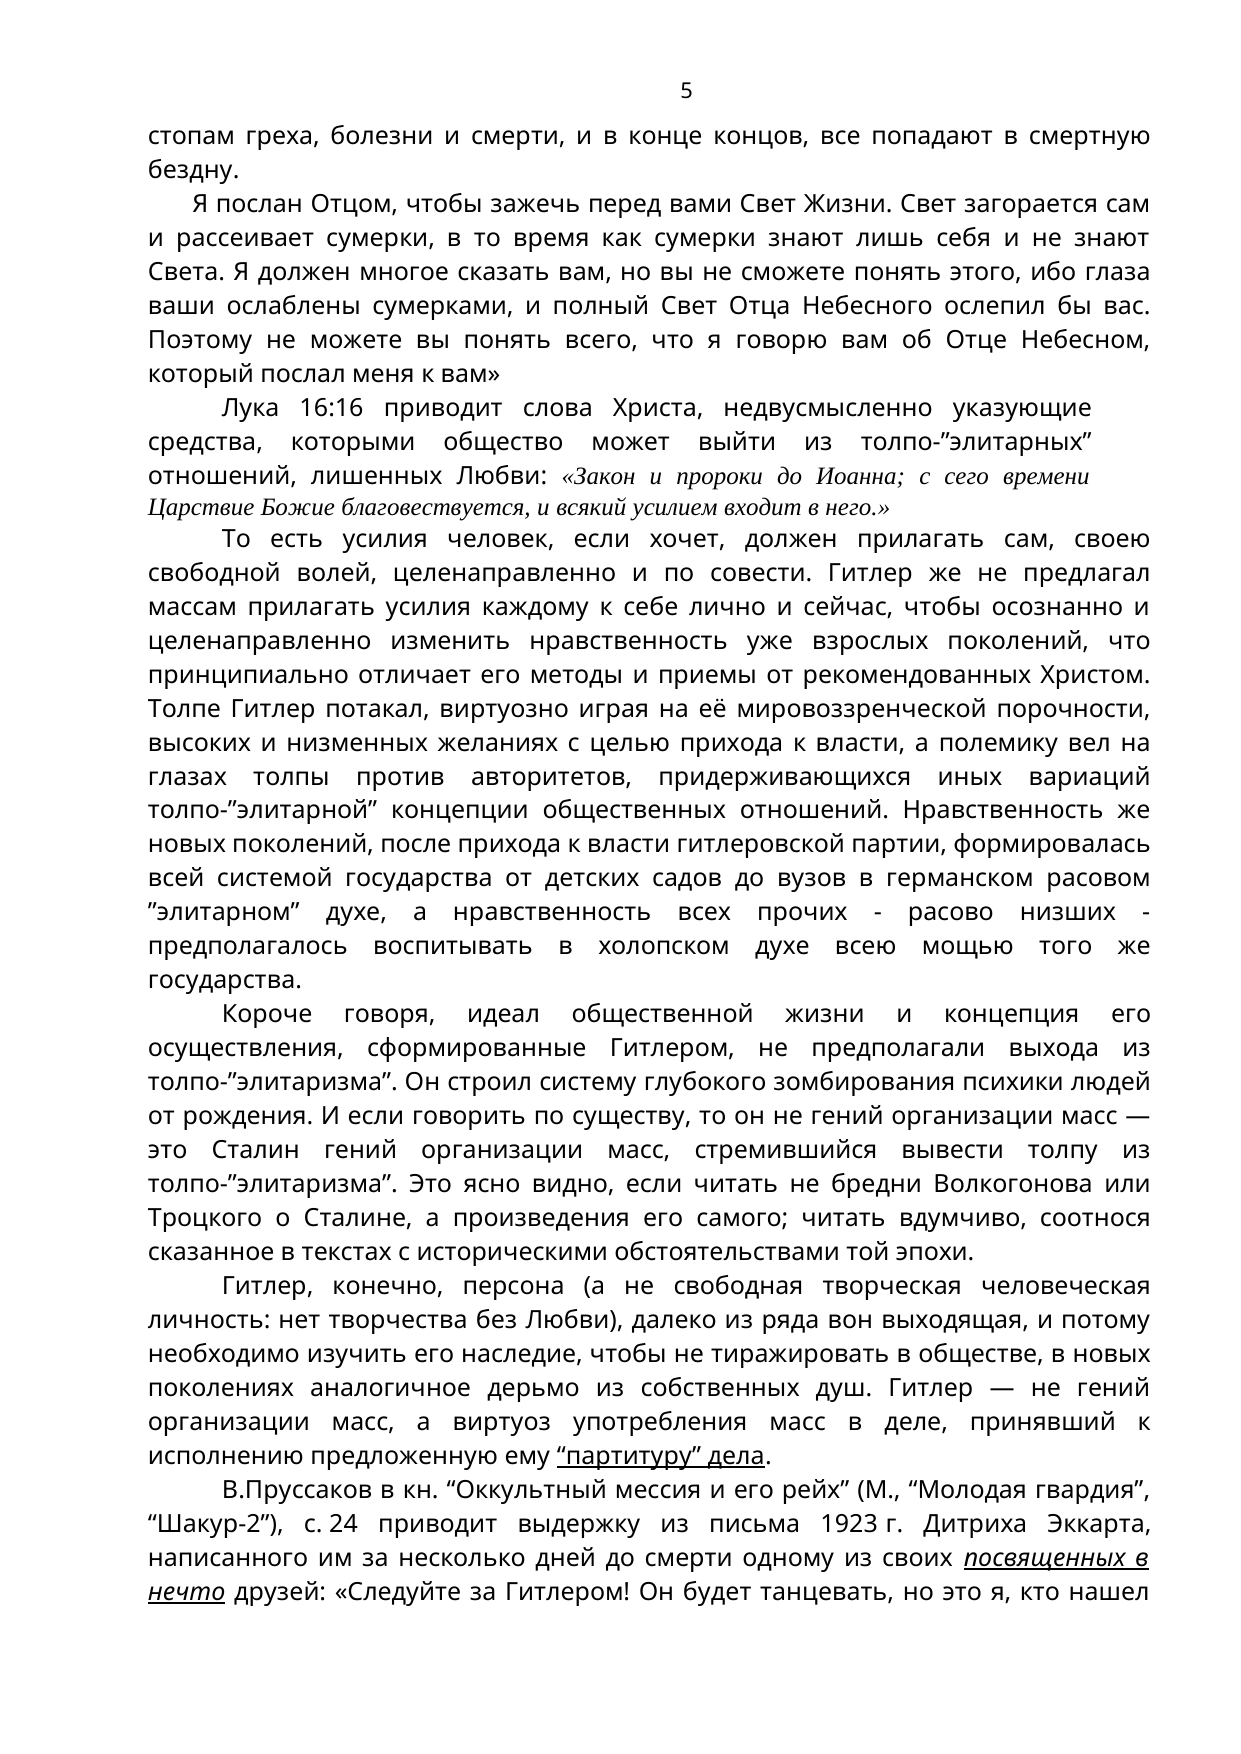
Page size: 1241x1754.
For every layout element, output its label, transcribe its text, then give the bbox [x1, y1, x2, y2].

text Я послан Отцом, чтобы зажечь перед вами Свет Жизни. Свет загорается сам и рассеивает сумерки, в то время как сумерки знают лишь себя и не знают Света. Я должен многое сказать вам, но вы не сможете понять этого, ибо глаза ваши ослаблены сумерками, и полный Свет Отца Небесного ослепил бы вас. Поэтому не можете вы понять всего, что я говорю вам об Отце Небесном, который послал меня к вам» [148, 186, 1152, 390]
text В.Пруссаков в кн. “Оккультный мессия и его рейх” (М., “Молодая гвардия”, “Шакур-2”), с. 24 приводит выдержку из письма 1923 г. Дитриха Эккарта, написанного им за несколько дней до смерти одному из своих посвященных в нечто друзей: «Следуйте за Гитлером! Он будет танцевать, но это я, кто нашел [148, 1472, 1152, 1607]
text Гитлер, конечно, персона (а не свободная творческая человеческая личность: нет творчества без Любви), далеко из ряда вон выходящая, и потому необходимо изучить его наследие, чтобы не тиражировать в обществе, в новых поколениях аналогичное дерьмо из собственных душ. Гитлер — не гений организации масс, а виртуоз употребления масс в деле, принявший к исполнению предложенную ему “партитуру” дела. [148, 1268, 1152, 1472]
text стопам греха, болезни и смерти, и в конце концов, все попадают в смертную бездну. [148, 118, 1152, 186]
text То есть усилия человек, если хочет, должен прилагать сам, своею свободной волей, целенаправленно и по совести. Гитлер же не предлагал массам прилагать усилия каждому к себе лично и сейчас, чтобы осознанно и целенаправленно изменить нравственность уже взрослых поколений, что принципиально отличает его методы и приемы от рекомендованных Христом. Толпе Гитлер потакал, виртуозно играя на её мировоззренческой порочности, высоких и низменных желаниях с целью прихода к власти, а полемику вел на глазах толпы против авторитетов, придерживающихся иных вариаций толпо-”элитарной” концепции общественных отношений. Нравственность же новых поколений, после прихода к власти гитлеровской партии, формировалась всей системой государства от детских садов до вузов в германском расовом ”элитарном” духе, а нравственность всех прочих - расово низших - предполагалось воспитывать в холопском духе всею мощью того же государства. [148, 521, 1152, 996]
text Короче говоря, идеал общественной жизни и концепция его осуществления, сформированные Гитлером, не предполагали выхода из толпо-”элитаризма”. Он строил систему глубокого зомбирования психики людей от рождения. И если говорить по существу, то он не гений организации масс — это Сталин гений организации масс, стремившийся вывести толпу из толпо-”элитаризма”. Это ясно видно, если читать не бредни Волкогонова или Троцкого о Сталине, а произведения его самого; читать вдумчиво, соотнося сказанное в текстах с историческими обстоятельствами той эпохи. [148, 996, 1152, 1268]
text Лука 16:16 приводит слова Христа, недвусмысленно указующие средства, которыми общество может выйти из толпо-”элитарных” отношений, лишенных Любви: «Закон и пророки до Иоанна; с сего времени Царствие Божие благовествуется, и всякий усилием входит в него.» [148, 390, 1093, 521]
